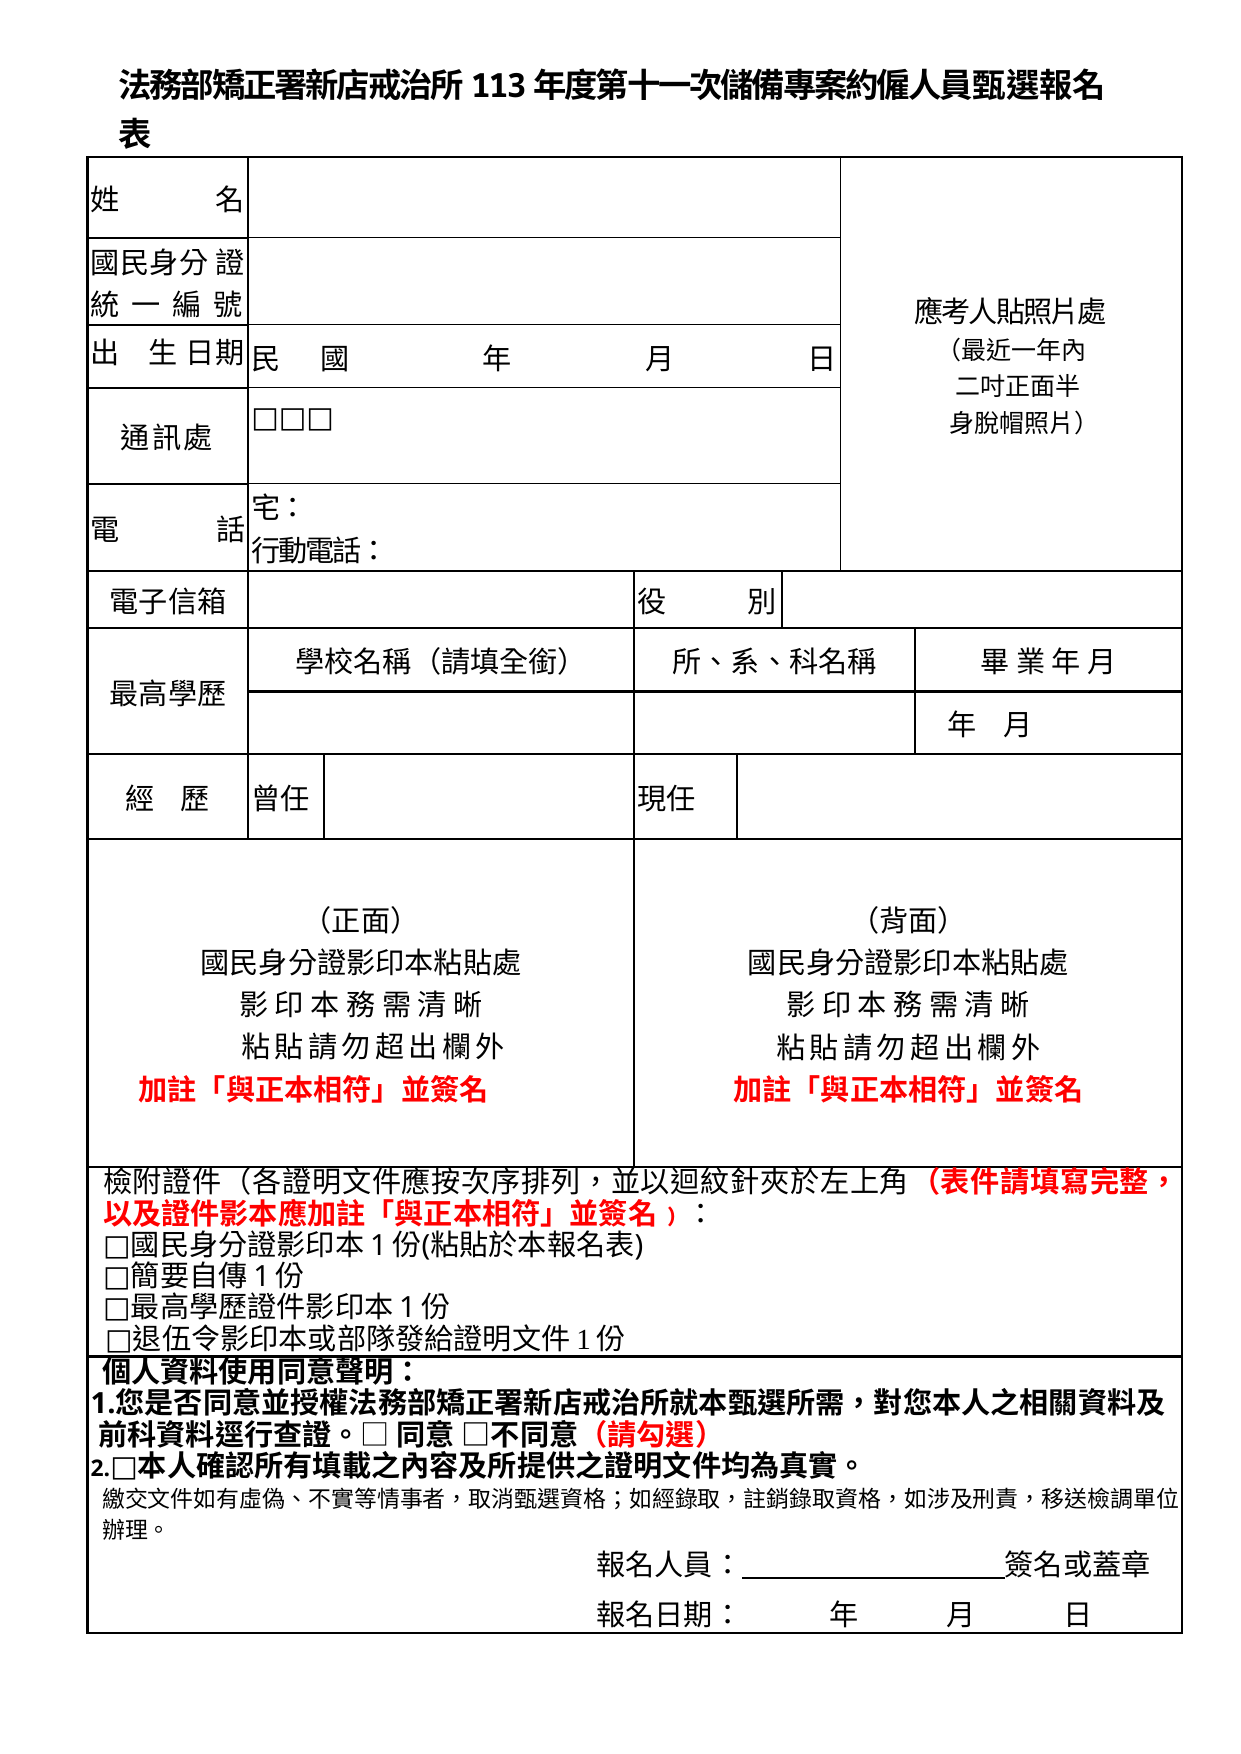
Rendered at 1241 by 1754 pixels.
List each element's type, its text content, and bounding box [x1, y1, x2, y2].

table_cell [249, 572, 633, 627]
table_cell 年 月 [916, 693, 1181, 753]
table_cell [249, 238, 840, 324]
table_cell [249, 693, 633, 753]
table_cell [783, 572, 1181, 627]
table_cell 經 歷 [89, 755, 247, 838]
table_cell 宅： 行動電話： [249, 484, 840, 570]
table_cell 現任 [635, 755, 736, 838]
table_cell [738, 755, 1181, 838]
table_cell 學校名稱（請填全銜） [249, 629, 633, 690]
table_cell 曾任 [249, 755, 323, 838]
table_cell 電子信箱 [89, 572, 247, 627]
table_cell [635, 693, 914, 753]
table_cell [325, 755, 633, 838]
table_cell 最高學歷 [89, 629, 247, 753]
table_cell 檢附證件（各證明文件應按次序排列，並以迴紋針夾於左上角（表件請填寫完整，以及證件影本應加註「與正本相符」並簽名﹚： □國民身分證影印本1份(粘貼於本報名表) □簡要自傳1份 □最高學歷證件影印本1份 □退伍令影印本或部隊發給證明文件1份 [89, 1168, 1181, 1355]
table_cell （正面） 國民身分證影印本粘貼處 影 印 本 務 需 清 晰 粘貼請勿超出欄外 加註「與正本相符」並簽名 [89, 840, 633, 1166]
table_cell □□□ [249, 388, 840, 483]
table_header 姓 名 [89, 158, 247, 237]
table_cell 出 生 日期 [89, 326, 247, 387]
table_cell 電話 [89, 485, 247, 570]
table_cell 畢 業 年 月 [916, 629, 1181, 690]
text 法務部矯正署新店戒治所113年度第十一次儲備專案約僱人員甄選報名表 [118, 59, 1134, 156]
table_cell 役 別 [635, 572, 781, 627]
table_cell 民國 年 月 日 [249, 325, 840, 387]
table_cell 所、系、科名稱 [635, 629, 914, 690]
table_cell 個人資料使用同意聲明： 1.您是否同意並授權法務部矯正署新店戒治所就本甄選所需，對您本人之相關資料及 前科資料逕行查證。□ 同意 □不同意（請勾選） 2.□本人確認所有填載之內容及所提供之證明文件均為真實。 繳交文件如有虛偽、不實等情事者，取消甄選資格；如經錄取，註銷錄取資格，如涉及刑責，移送檢調單位 辦理。 報名人員：＿＿＿＿＿＿＿＿＿簽名或蓋章 報名日期： 年 月 日 [89, 1358, 1181, 1632]
table_cell 通 訊 處 [89, 389, 247, 483]
table_header 應考人貼照片處 （最近一年內 二吋正面半 身脫帽照片） [841, 158, 1181, 570]
table_cell （背面） 國民身分證影印本粘貼處 影 印 本 務 需 清 晰 粘貼請勿超出欄外 加註「與正本相符」並簽名 [635, 840, 1181, 1166]
table_header [249, 158, 840, 237]
table_cell 國民身分 證統一編號 [89, 239, 247, 324]
